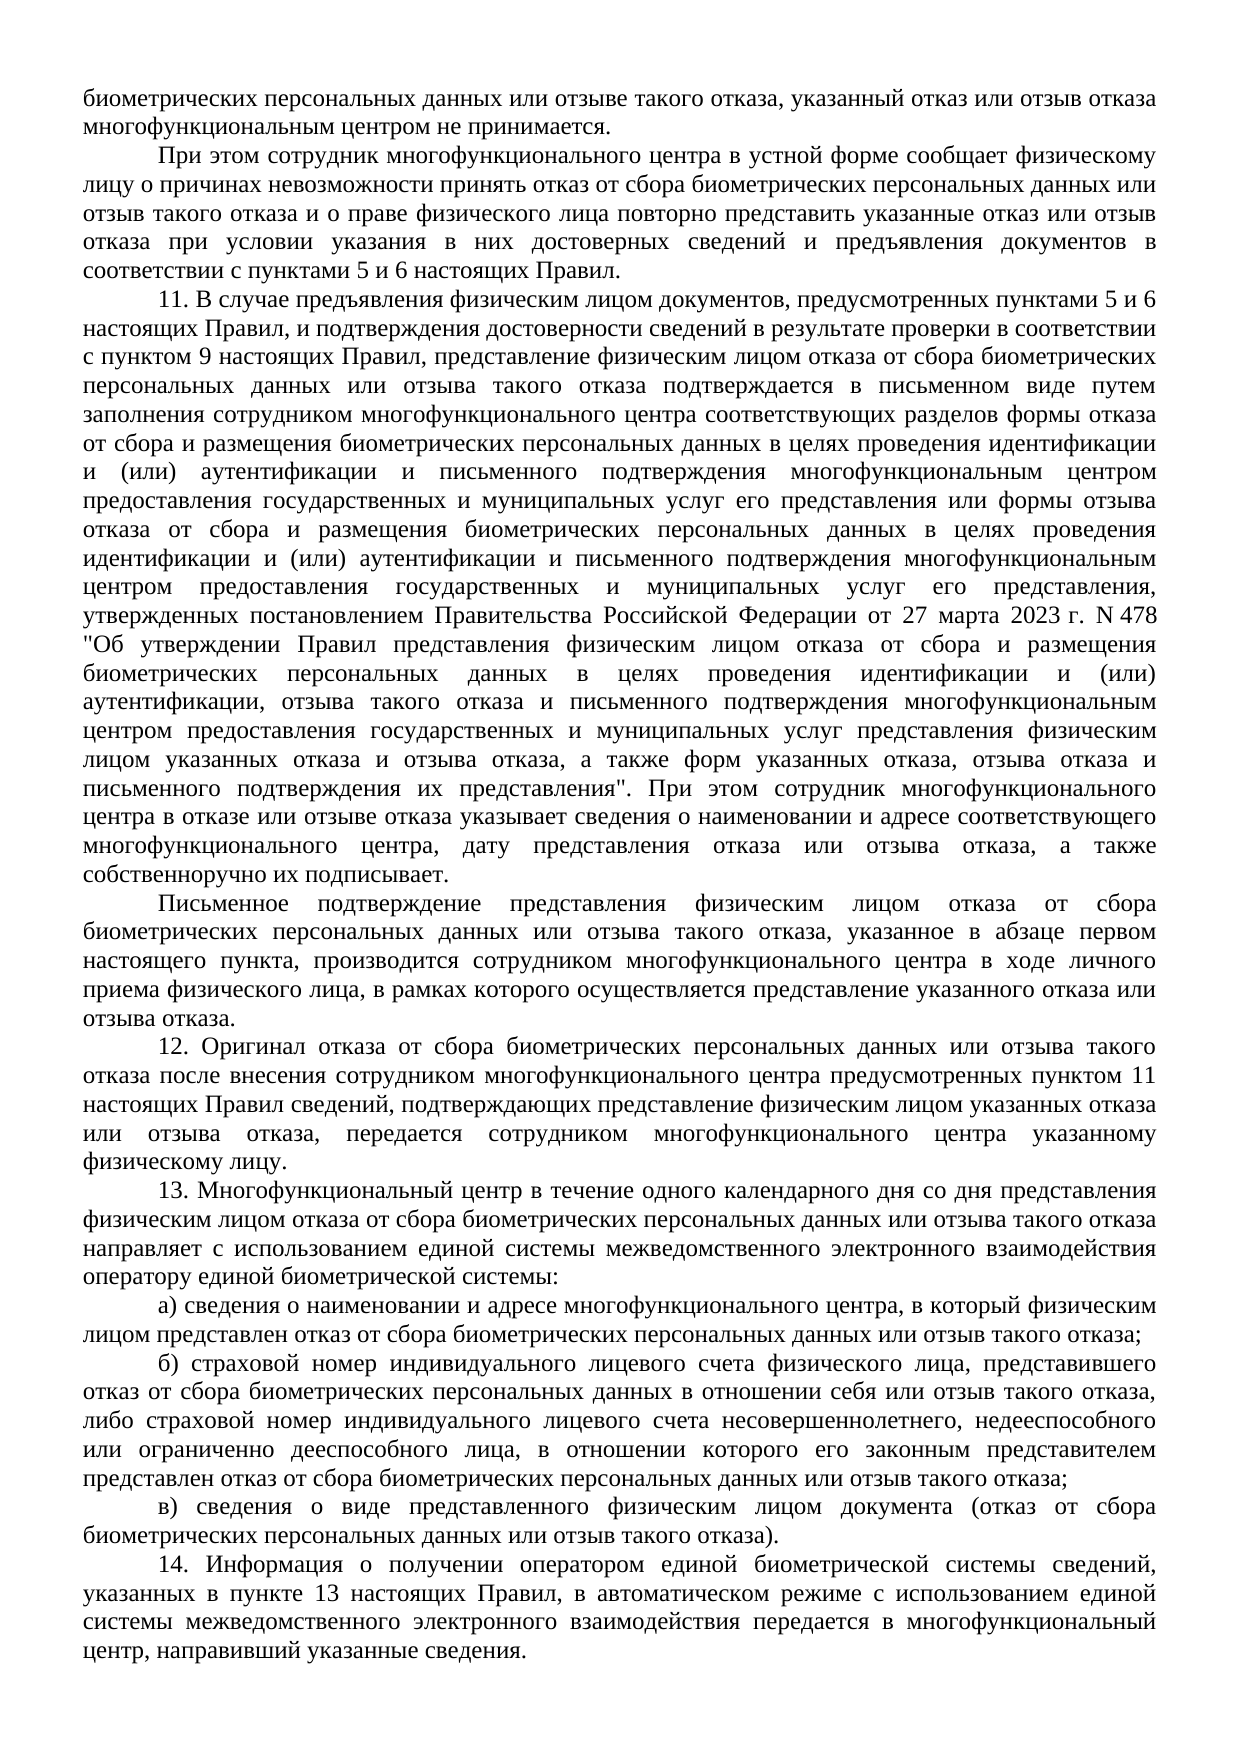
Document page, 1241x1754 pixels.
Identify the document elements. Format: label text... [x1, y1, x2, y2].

text 14. Информация о получении оператором единой биометрической системы сведений, указанных в пункте 13 настоящих Правил, в автоматическом режиме с использованием единой системы межведомственного электронного взаимодействия передается в многофункциональный центр, направивший указанные сведения. [83, 1549, 1157, 1664]
text в) сведения о виде представленного физическим лицом документа (отказ от сбора биометрических персональных данных или отзыв такого отказа). [83, 1491, 1157, 1549]
text Письменное подтверждение представления физическим лицом отказа от сбора биометрических персональных данных или отзыва такого отказа, указанное в абзаце первом настоящего пункта, производится сотрудником многофункционального центра в ходе личного приема физического лица, в рамках которого осуществляется представление указанного отказа или отзыва отказа. [83, 888, 1157, 1031]
text 13. Многофункциональный центр в течение одного календарного дня со дня представления физическим лицом отказа от сбора биометрических персональных данных или отзыва такого отказа направляет с использованием единой системы межведомственного электронного взаимодействия оператору единой биометрической системы: [83, 1175, 1157, 1290]
text биометрических персональных данных или отзыве такого отказа, указанный отказ или отзыв отказа многофункциональным центром не принимается. [83, 83, 1157, 140]
text 12. Оригинал отказа от сбора биометрических персональных данных или отзыва такого отказа после внесения сотрудником многофункционального центра предусмотренных пунктом 11 настоящих Правил сведений, подтверждающих представление физическим лицом указанных отказа или отзыва отказа, передается сотрудником многофункционального центра указанному физическому лицу. [83, 1031, 1157, 1175]
text 11. В случае предъявления физическим лицом документов, предусмотренных пунктами 5 и 6 настоящих Правил, и подтверждения достоверности сведений в результате проверки в соответствии с пунктом 9 настоящих Правил, представление физическим лицом отказа от сбора биометрических персональных данных или отзыва такого отказа подтверждается в письменном виде путем заполнения сотрудником многофункционального центра соответствующих разделов формы отказа от сбора и размещения биометрических персональных данных в целях проведения идентификации и (или) аутентификации и письменного подтверждения многофункциональным центром предоставления государственных и муниципальных услуг его представления или формы отзыва отказа от сбора и размещения биометрических персональных данных в целях проведения идентификации и (или) аутентификации и письменного подтверждения многофункциональным центром предоставления государственных и муниципальных услуг его представления, утвержденных постановлением Правительства Российской Федерации от 27 марта 2023 г. N 478 "Об утверждении Правил представления физическим лицом отказа от сбора и размещения биометрических персональных данных в целях проведения идентификации и (или) аутентификации, отзыва такого отказа и письменного подтверждения многофункциональным центром предоставления государственных и муниципальных услуг представления физическим лицом указанных отказа и отзыва отказа, а также форм указанных отказа, отзыва отказа и письменного подтверждения их представления". При этом сотрудник многофункционального центра в отказе или отзыве отказа указывает сведения о наименовании и адресе соответствующего многофункционального центра, дату представления отказа или отзыва отказа, а также собственноручно их подписывает. [83, 284, 1157, 888]
text а) сведения о наименовании и адресе многофункционального центра, в который физическим лицом представлен отказ от сбора биометрических персональных данных или отзыв такого отказа; [83, 1290, 1157, 1348]
text б) страховой номер индивидуального лицевого счета физического лица, представившего отказ от сбора биометрических персональных данных в отношении себя или отзыв такого отказа, либо страховой номер индивидуального лицевого счета несовершеннолетнего, недееспособного или ограниченно дееспособного лица, в отношении которого его законным представителем представлен отказ от сбора биометрических персональных данных или отзыв такого отказа; [83, 1348, 1157, 1491]
text При этом сотрудник многофункционального центра в устной форме сообщает физическому лицу о причинах невозможности принять отказ от сбора биометрических персональных данных или отзыв такого отказа и о праве физического лица повторно представить указанные отказ или отзыв отказа при условии указания в них достоверных сведений и предъявления документов в соответствии с пунктами 5 и 6 настоящих Правил. [83, 140, 1157, 284]
